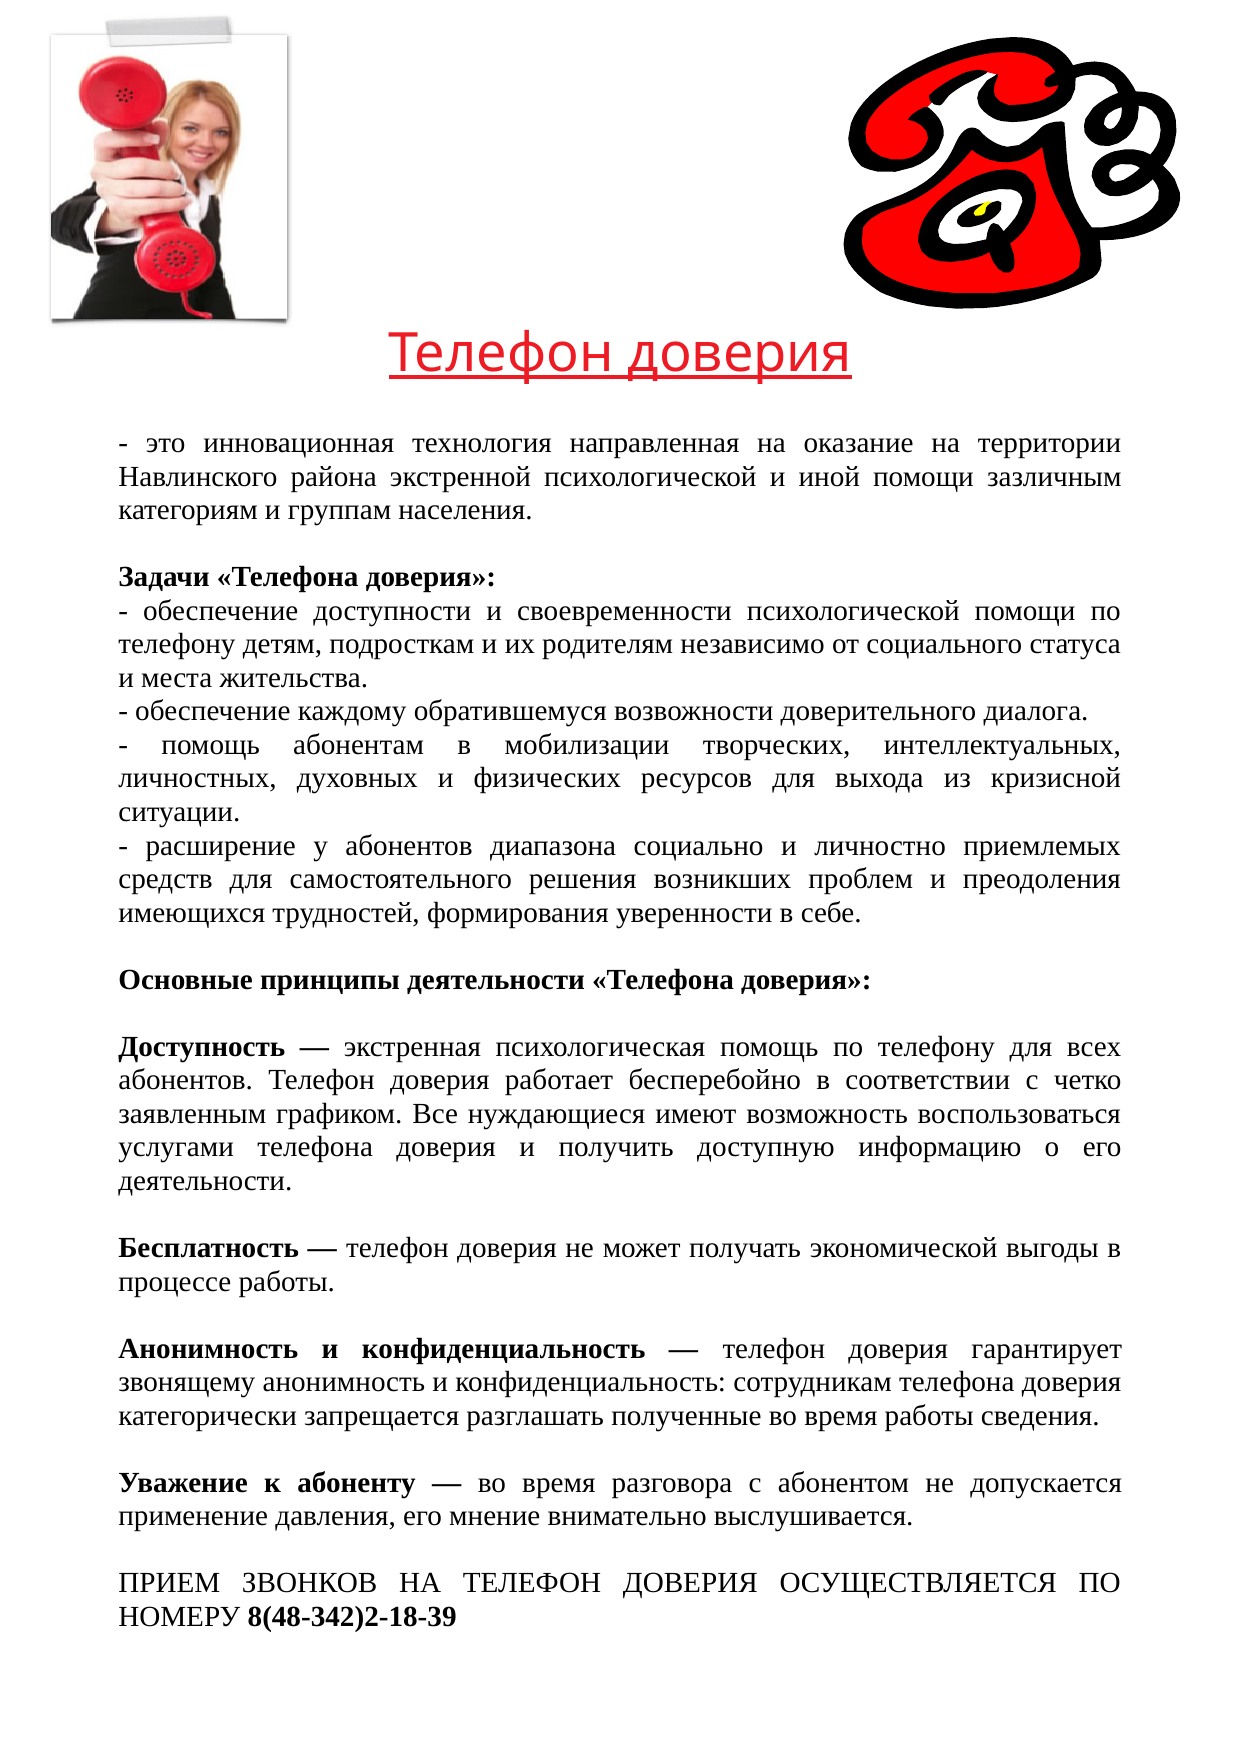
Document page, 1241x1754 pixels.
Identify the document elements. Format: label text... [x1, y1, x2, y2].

text ПРИЕМ ЗВОНКОВ НА ТЕЛЕФОН ДОВЕРИЯ ОСУЩЕСТВЛЯЕТСЯ ПО НОМЕРУ 8(48-342)2-18-39 [118, 1566, 1122, 1633]
picture [48, 14, 292, 328]
text Основные принципы деятельности «Телефона доверия»: [118, 962, 1122, 995]
text - расширение у абонентов диапазона социально и личностно приемлемых средств для самостоятельного решения возникших проблем и преодоления имеющихся трудностей, формирования уверенности в себе. [118, 828, 1122, 928]
text Анонимность и конфиденциальность — телефон доверия гарантирует звонящему анонимность и конфиденциальность: сотрудникам телефона доверия категорически запрещается разглашать полученные во время работы сведения. [118, 1331, 1122, 1431]
text Задачи «Телефона доверия»: [118, 559, 1122, 593]
text Доступность — экстренная психологическая помощь по телефону для всех абонентов. Телефон доверия работает бесперебойно в соответствии с четко заявленным графиком. Все нуждающиеся имеют возможность воспользоваться услугами телефона доверия и получить доступную информацию о его деятельности. [118, 1029, 1122, 1197]
text Уважение к абоненту — во время разговора с абонентом не допускается применение давления, его мнение внимательно выслушивается. [118, 1465, 1122, 1532]
text - обеспечение каждому обратившемуся возвожности доверительного диалога. [118, 693, 1122, 727]
text Бесплатность — телефон доверия не может получать экономической выгоды в процессе работы. [118, 1230, 1122, 1297]
text - помощь абонентам в мобилизации творческих, интеллектуальных, личностных, духовных и физических ресурсов для выхода из кризисной ситуации. [118, 727, 1122, 828]
text - это инновационная технология направленная на оказание на территории Навлинского района экстренной психологической и иной помощи зазличным категориям и группам населения. [118, 425, 1122, 526]
text - обеспечение доступности и своевременности психологической помощи по телефону детям, подросткам и их родителям независимо от социального статуса и места жительства. [118, 593, 1122, 693]
text Телефон доверия [118, 313, 1122, 387]
